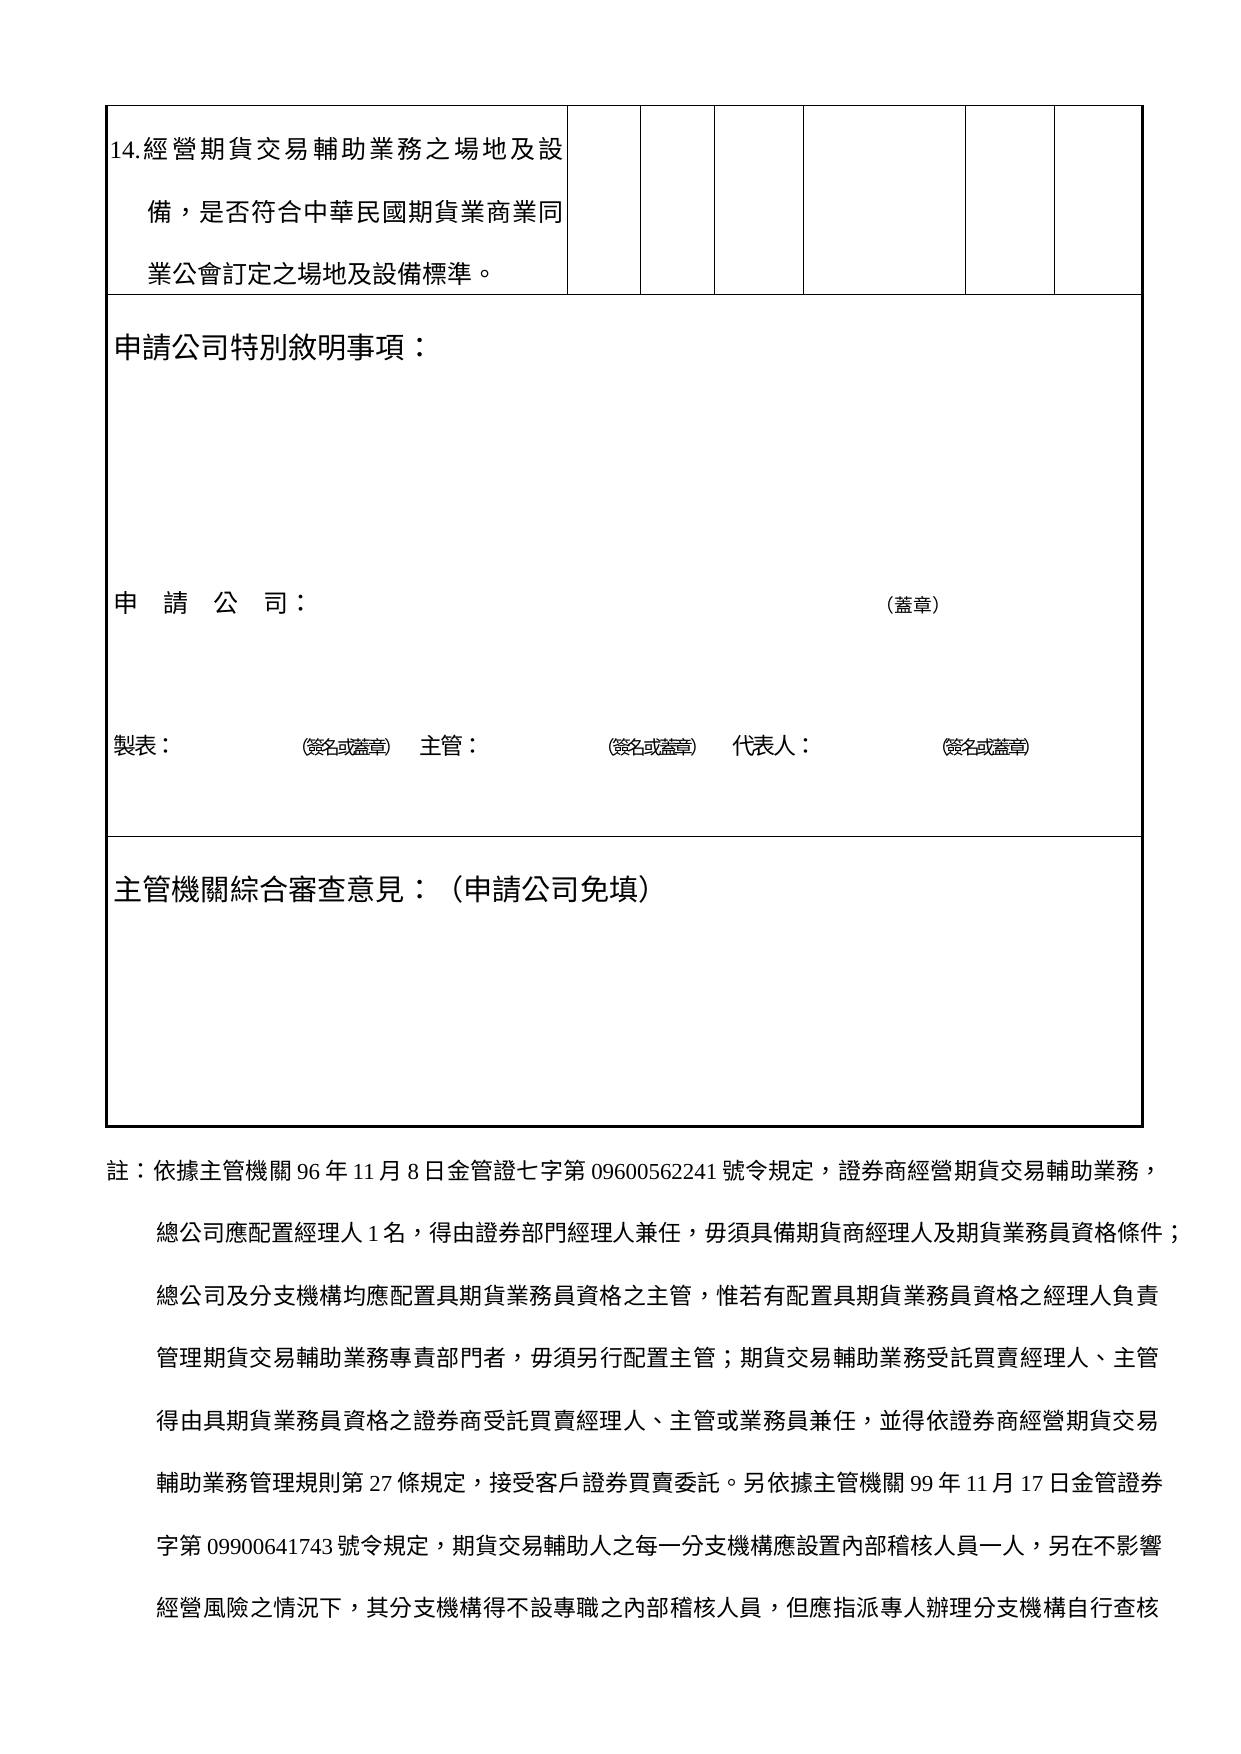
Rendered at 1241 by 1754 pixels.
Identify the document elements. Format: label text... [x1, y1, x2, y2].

table_cell [966, 106, 1054, 294]
text 註：依據主管機關96年11月8日金管證七字第09600562241號令規定，證券商經營期貨交易輔助業務，總公司應配置經理人1名，得由證券部門經理人兼任，毋須具備期貨商經理人及期貨業務員資格條件；總公司及分支機構均應配置具期貨業務員資格之主管，惟若有配置具期貨業務員資格之經理人負責管理期貨交易輔助業務專責部門者，毋須另行配置主管；期貨交易輔助業務受託買賣經理人、主管得由具期貨業務員資格之證券商受託買賣經理人、主管或業務員兼任，並得依證券商經營期貨交易輔助業務管理規則第27條規定，接受客戶證券買賣委託。另依據主管機關99年11月17日金管證券字第09900641743號令規定，期貨交易輔助人之每一分支機構應設置內部稽核人員一人，另在不影響經營風險之情況下，其分支機構得不設專職之內部稽核人員，但應指派專人辦理分支機構自行查核作業；前述自行查核人員應參加證券暨期貨市場各服務事業建立內部控制制度處理準則第18條規定之內部稽核講習；期貨交易輔助人之自行查核人員之查核項目及頻率等事項，應符合證券商經營期貨交易輔助業務管理規則第9條規定之內部控制制度標準規範，並納入內部控制制度。 [106, 1128, 1163, 1628]
table_cell 申請公司特別敘明事項： 申 請 公 司： （蓋章） 製表： （簽名或蓋章） 主管： （簽名或蓋章） 代表人： （簽名或蓋章） [108, 295, 1141, 836]
table_cell 14.經營期貨交易輔助業務之場地及設備，是否符合中華民國期貨業商業同業公會訂定之場地及設備標準。 [108, 106, 567, 294]
table_cell [804, 106, 965, 294]
table_cell [568, 106, 640, 294]
table_cell 主管機關綜合審查意見：（申請公司免填） [108, 837, 1141, 1124]
table_cell [1055, 106, 1141, 294]
table_cell [715, 106, 803, 294]
table_cell [641, 106, 714, 294]
